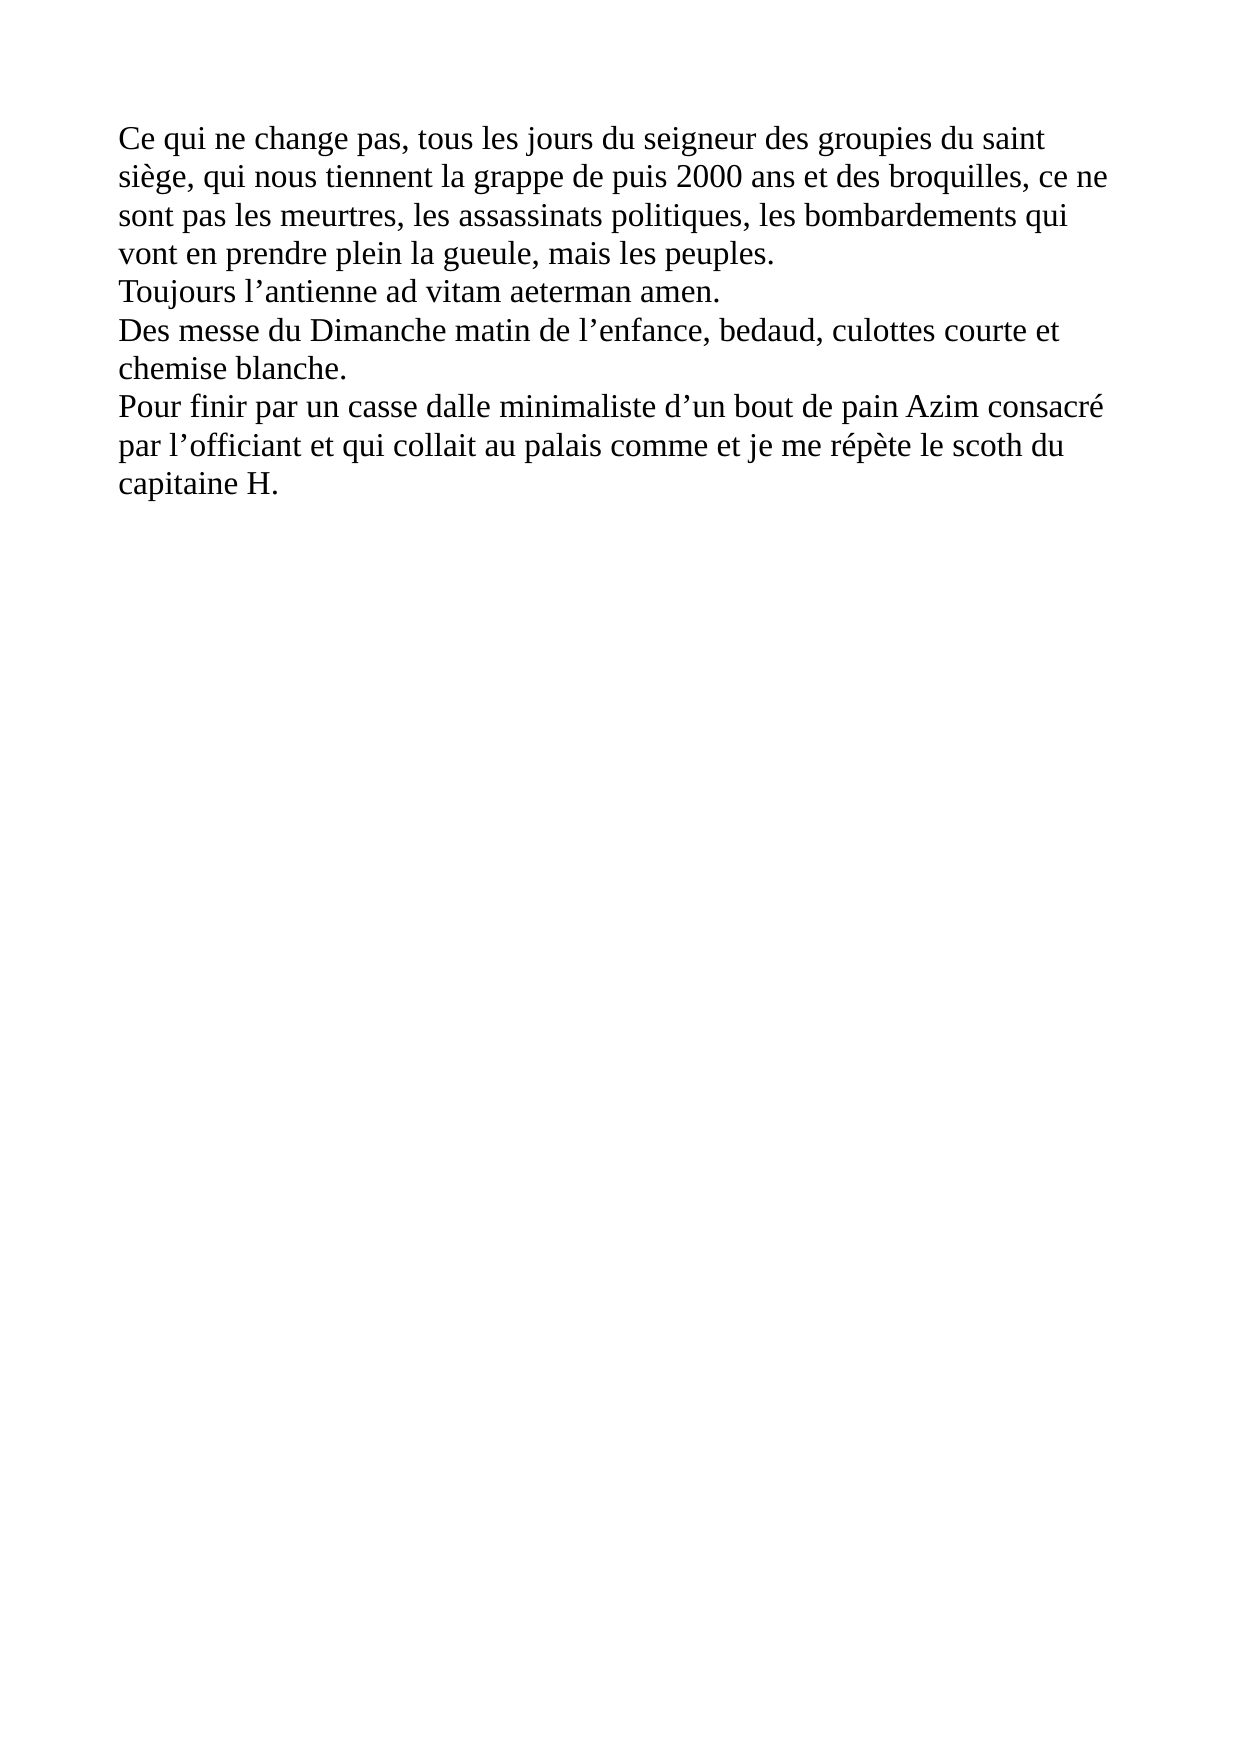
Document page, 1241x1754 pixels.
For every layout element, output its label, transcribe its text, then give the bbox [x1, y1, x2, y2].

text Toujours l’antienne ad vitam aeterman amen. [118, 271, 1122, 310]
text Des messe du Dimanche matin de l’enfance, bedaud, culottes courte et chemise blanche. [118, 310, 1122, 386]
text Ce qui ne change pas, tous les jours du seigneur des groupies du saint siège, qui nous tiennent la grappe de puis 2000 ans et des broquilles, ce ne sont pas les meurtres, les assassinats politiques, les bombardements qui vont en prendre plein la gueule, mais les peuples. [118, 118, 1122, 271]
text Pour finir par un casse dalle minimaliste d’un bout de pain Azim consacré par l’officiant et qui collait au palais comme et je me répète le scoth du capitaine H. [118, 386, 1122, 501]
